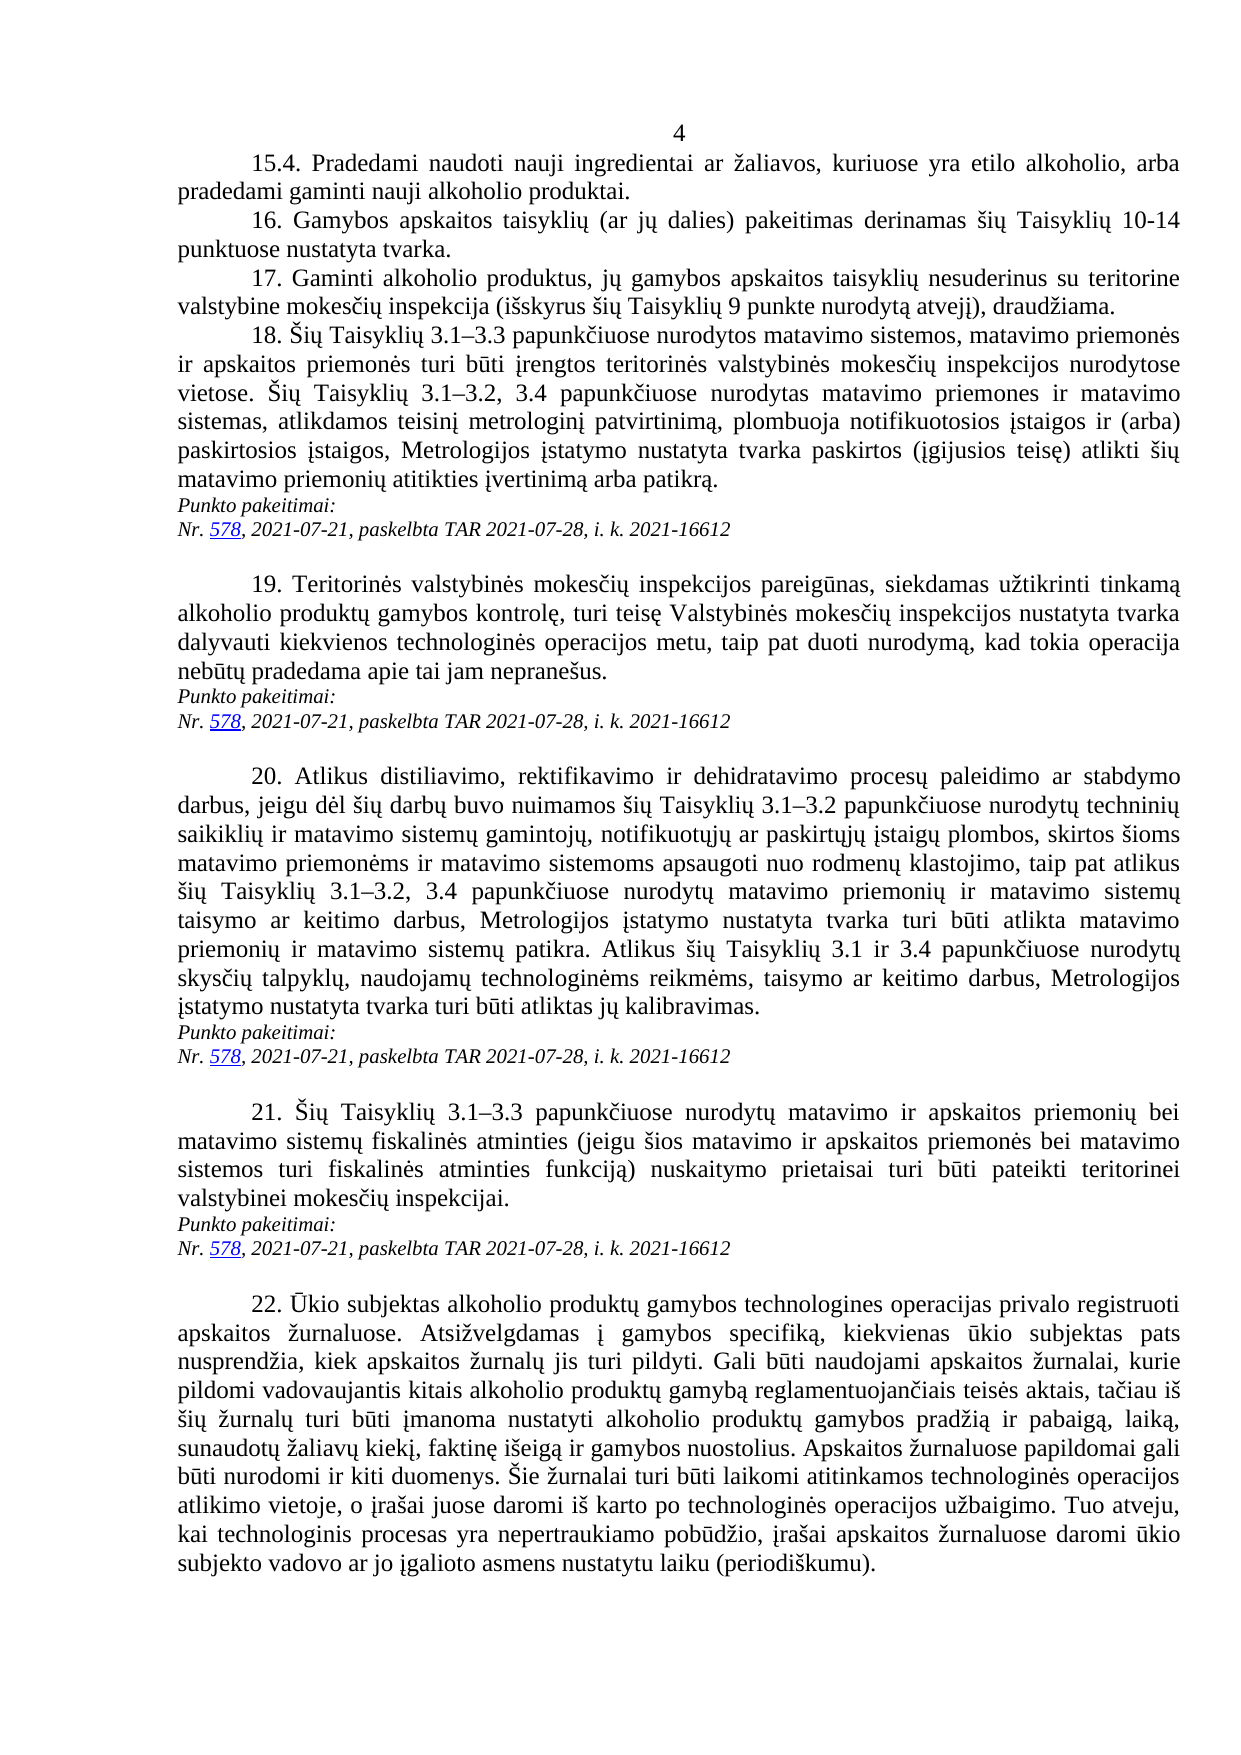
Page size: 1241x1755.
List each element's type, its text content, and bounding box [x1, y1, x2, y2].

text Nr. 578, 2021-07-21, paskelbta TAR 2021-07-28, i. k. 2021-16612 [177, 517, 1181, 541]
text Nr. 578, 2021-07-21, paskelbta TAR 2021-07-28, i. k. 2021-16612 [177, 1236, 1181, 1260]
text 21. Šių Taisyklių 3.1–3.3 papunkčiuose nurodytų matavimo ir apskaitos priemonių bei matavimo sistemų fiskalinės atminties (jeigu šios matavimo ir apskaitos priemonės bei matavimo sistemos turi fiskalinės atminties funkciją) nuskaitymo prietaisai turi būti pateikti teritorinei valstybinei mokesčių inspekcijai. [177, 1097, 1181, 1212]
text 18. Šių Taisyklių 3.1–3.3 papunkčiuose nurodytos matavimo sistemos, matavimo priemonės ir apskaitos priemonės turi būti įrengtos teritorinės valstybinės mokesčių inspekcijos nurodytose vietose. Šių Taisyklių 3.1–3.2, 3.4 papunkčiuose nurodytas matavimo priemones ir matavimo sistemas, atlikdamos teisinį metrologinį patvirtinimą, plombuoja notifikuotosios įstaigos ir (arba) paskirtosios įstaigos, Metrologijos įstatymo nustatyta tvarka paskirtos (įgijusios teisę) atlikti šių matavimo priemonių atitikties įvertinimą arba patikrą. [177, 320, 1181, 493]
text 20. Atlikus distiliavimo, rektifikavimo ir dehidratavimo procesų paleidimo ar stabdymo darbus, jeigu dėl šių darbų buvo nuimamos šių Taisyklių 3.1–3.2 papunkčiuose nurodytų techninių saikiklių ir matavimo sistemų gamintojų, notifikuotųjų ar paskirtųjų įstaigų plombos, skirtos šioms matavimo priemonėms ir matavimo sistemoms apsaugoti nuo rodmenų klastojimo, taip pat atlikus šių Taisyklių 3.1–3.2, 3.4 papunkčiuose nurodytų matavimo priemonių ir matavimo sistemų taisymo ar keitimo darbus, Metrologijos įstatymo nustatyta tvarka turi būti atlikta matavimo priemonių ir matavimo sistemų patikra. Atlikus šių Taisyklių 3.1 ir 3.4 papunkčiuose nurodytų skysčių talpyklų, naudojamų technologinėms reikmėms, taisymo ar keitimo darbus, Metrologijos įstatymo nustatyta tvarka turi būti atliktas jų kalibravimas. [177, 761, 1181, 1020]
text 22. Ūkio subjektas alkoholio produktų gamybos technologines operacijas privalo registruoti apskaitos žurnaluose. Atsižvelgdamas į gamybos specifiką, kiekvienas ūkio subjektas pats nusprendžia, kiek apskaitos žurnalų jis turi pildyti. Gali būti naudojami apskaitos žurnalai, kurie pildomi vadovaujantis kitais alkoholio produktų gamybą reglamentuojančiais teisės aktais, tačiau iš šių žurnalų turi būti įmanoma nustatyti alkoholio produktų gamybos pradžią ir pabaigą, laiką, sunaudotų žaliavų kiekį, faktinę išeigą ir gamybos nuostolius. Apskaitos žurnaluose papildomai gali būti nurodomi ir kiti duomenys. Šie žurnalai turi būti laikomi atitinkamos technologinės operacijos atlikimo vietoje, o įrašai juose daromi iš karto po technologinės operacijos užbaigimo. Tuo atveju, kai technologinis procesas yra nepertraukiamo pobūdžio, įrašai apskaitos žurnaluose daromi ūkio subjekto vadovo ar jo įgalioto asmens nustatytu laiku (periodiškumu). [177, 1289, 1181, 1576]
text 16. Gamybos apskaitos taisyklių (ar jų dalies) pakeitimas derinamas šių Taisyklių 10-14 punktuose nustatyta tvarka. [177, 205, 1181, 263]
text 15.4. Pradedami naudoti nauji ingredientai ar žaliavos, kuriuose yra etilo alkoholio, arba pradedami gaminti nauji alkoholio produktai. [177, 148, 1181, 205]
text Nr. 578, 2021-07-21, paskelbta TAR 2021-07-28, i. k. 2021-16612 [177, 708, 1181, 733]
text 19. Teritorinės valstybinės mokesčių inspekcijos pareigūnas, siekdamas užtikrinti tinkamą alkoholio produktų gamybos kontrolę, turi teisę Valstybinės mokesčių inspekcijos nustatyta tvarka dalyvauti kiekvienos technologinės operacijos metu, taip pat duoti nurodymą, kad tokia operacija nebūtų pradedama apie tai jam nepranešus. [177, 569, 1181, 684]
text Punkto pakeitimai: [177, 684, 1181, 708]
text Punkto pakeitimai: [177, 1212, 1181, 1236]
text Punkto pakeitimai: [177, 493, 1181, 517]
text Nr. 578, 2021-07-21, paskelbta TAR 2021-07-28, i. k. 2021-16612 [177, 1044, 1181, 1068]
text Punkto pakeitimai: [177, 1020, 1181, 1044]
text 17. Gaminti alkoholio produktus, jų gamybos apskaitos taisyklių nesuderinus su teritorine valstybine mokesčių inspekcija (išskyrus šių Taisyklių 9 punkte nurodytą atvejį), draudžiama. [177, 263, 1181, 320]
